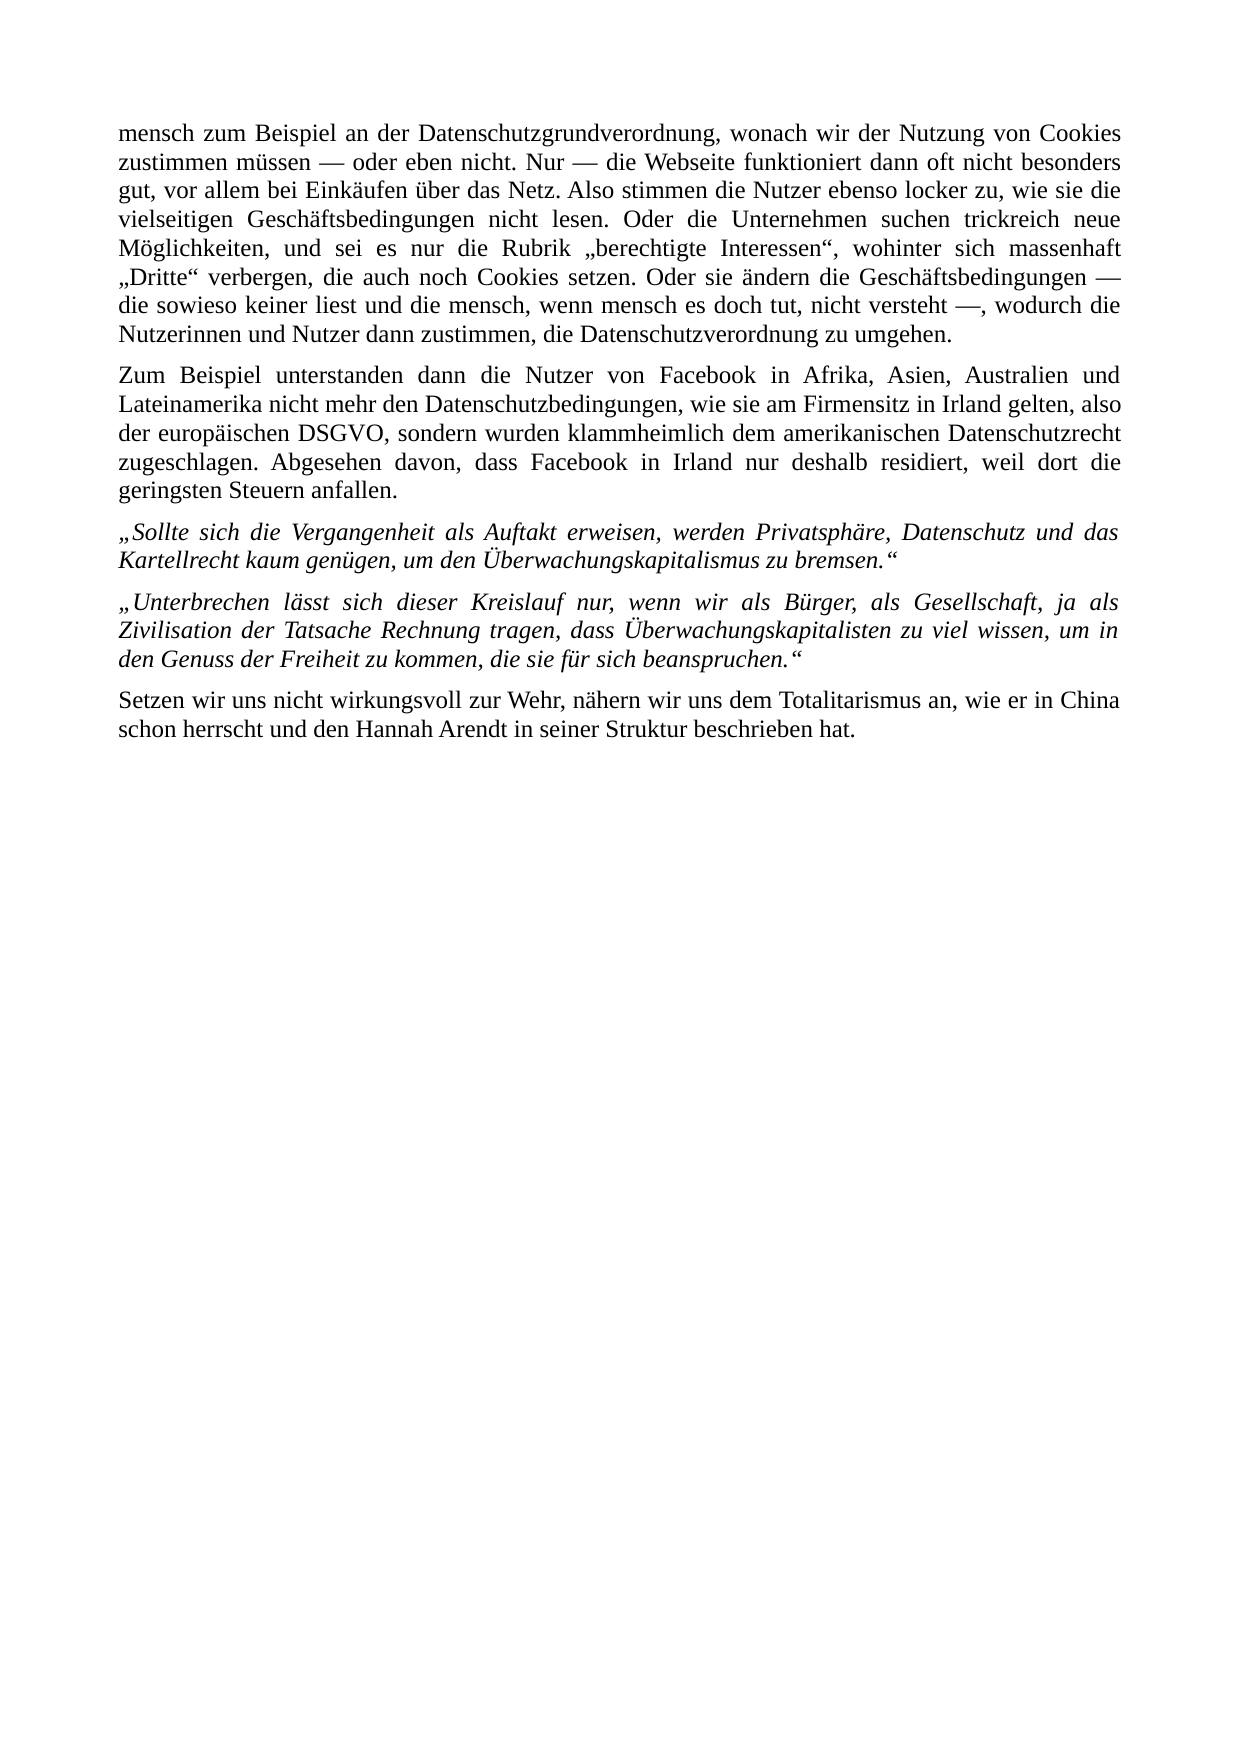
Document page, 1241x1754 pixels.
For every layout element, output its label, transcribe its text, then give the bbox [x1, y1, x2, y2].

text Zum Beispiel unterstanden dann die Nutzer von Facebook in Afrika, Asien, Australien und Lateinamerika nicht mehr den Datenschutzbedingungen, wie sie am Firmensitz in Irland gelten, also der europäischen DSGVO, sondern wurden klammheimlich dem amerikanischen Datenschutzrecht zugeschlagen. Abgesehen davon, dass Facebook in Irland nur deshalb residiert, weil dort die geringsten Steuern anfallen. [118, 361, 1122, 504]
text mensch zum Beispiel an der Datenschutzgrundverordnung, wonach wir der Nutzung von Cookies zustimmen müssen — oder eben nicht. Nur — die Webseite funktioniert dann oft nicht besonders gut, vor allem bei Einkäufen über das Netz. Also stimmen die Nutzer ebenso locker zu, wie sie die vielseitigen Geschäftsbedingungen nicht lesen. Oder die Unternehmen suchen trickreich neue Möglichkeiten, und sei es nur die Rubrik „berechtigte Interessen“, wohinter sich massenhaft „Dritte“ verbergen, die auch noch Cookies setzen. Oder sie ändern die Geschäftsbedingungen — die sowieso keiner liest und die mensch, wenn mensch es doch tut, nicht versteht —, wodurch die Nutzerinnen und Nutzer dann zustimmen, die Datenschutzverordnung zu umgehen. [118, 118, 1122, 348]
text Setzen wir uns nicht wirkungsvoll zur Wehr, nähern wir uns dem Totalitarismus an, wie er in China schon herrscht und den Hannah Arendt in seiner Struktur beschrieben hat. [118, 686, 1122, 743]
text „Unterbrechen lässt sich dieser Kreislauf nur, wenn wir als Bürger, als Gesellschaft, ja als Zivilisation der Tatsache Rechnung tragen, dass Überwachungskapitalisten zu viel wissen, um in den Genuss der Freiheit zu kommen, die sie für sich beanspruchen.“ [118, 587, 1122, 673]
text „Sollte sich die Vergangenheit als Auftakt erweisen, werden Privatsphäre, Datenschutz und das Kartellrecht kaum genügen, um den Überwachungskapitalismus zu bremsen.“ [118, 517, 1122, 574]
